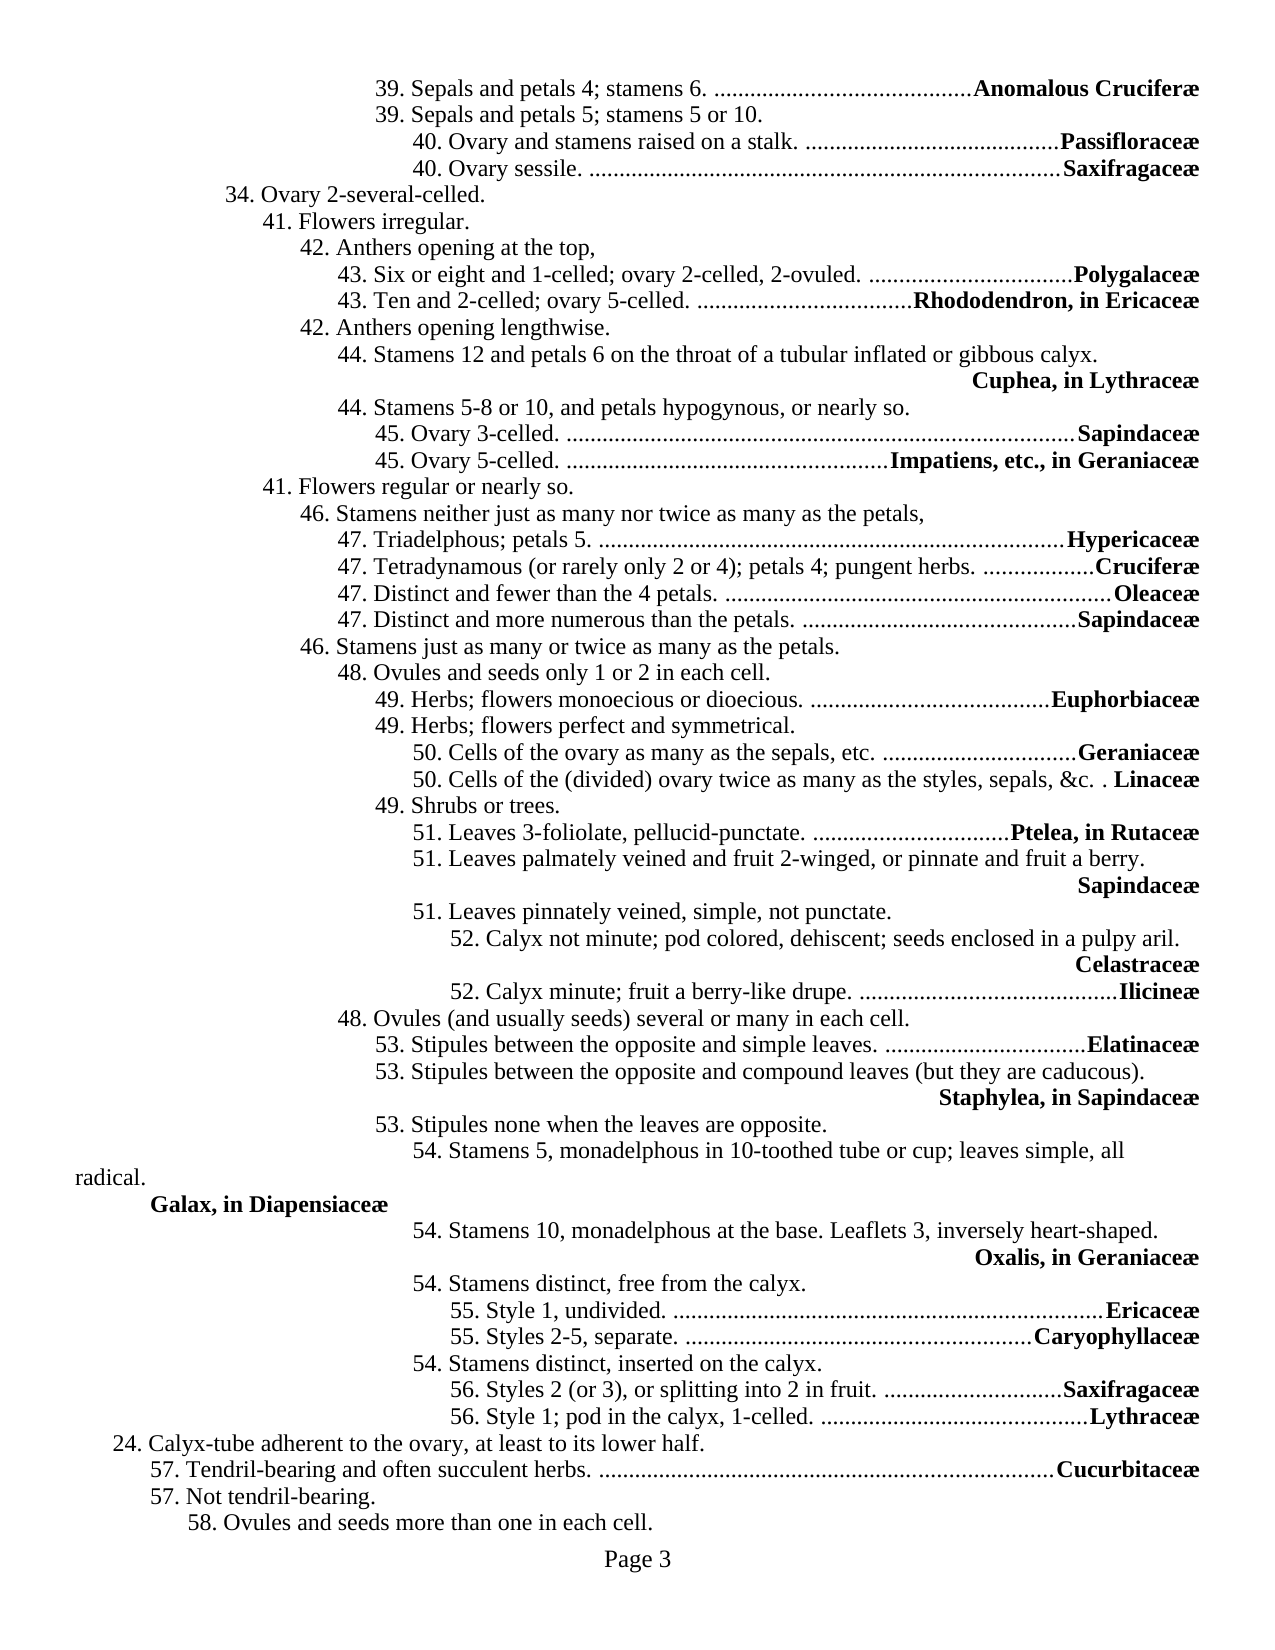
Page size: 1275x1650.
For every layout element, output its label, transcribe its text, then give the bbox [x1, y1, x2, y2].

text 45. Ovary 3-celled. Sapindaceæ [75, 420, 1200, 447]
text 53. Stipules between the opposite and simple leaves. Elatinaceæ [75, 1031, 1200, 1058]
text 51. Leaves 3-foliolate, pellucid-punctate. Ptelea, in Rutaceæ [75, 819, 1200, 845]
text 54. Stamens distinct, inserted on the calyx. [75, 1350, 1200, 1377]
text 56. Styles 2 (or 3), or splitting into 2 in fruit. Saxifragaceæ [75, 1377, 1200, 1403]
text 40. Ovary sessile. Saxifragaceæ [75, 155, 1200, 181]
text 49. Herbs; flowers perfect and symmetrical. [75, 712, 1200, 739]
text 44. Stamens 5-8 or 10, and petals hypogynous, or nearly so. [75, 394, 1200, 420]
text 49. Herbs; flowers monoecious or dioecious. Euphorbiaceæ [75, 686, 1200, 712]
text 57. Tendril-bearing and often succulent herbs. Cucurbitaceæ [75, 1456, 1200, 1483]
text 47. Triadelphous; petals 5. Hypericaceæ [75, 527, 1200, 553]
text 53. Stipules none when the leaves are opposite. [75, 1111, 1200, 1137]
text 48. Ovules and seeds only 1 or 2 in each cell. [75, 659, 1200, 686]
text 56. Style 1; pod in the calyx, 1-celled. Lythraceæ [75, 1403, 1200, 1430]
text 41. Flowers regular or nearly so. [75, 473, 1200, 500]
text 53. Stipules between the opposite and compound leaves (but they are caducous). Staphylea, in Sapindaceæ [75, 1058, 1200, 1111]
text 44. Stamens 12 and petals 6 on the throat of a tubular inflated or gibbous calyx. Cuphea, in Lythraceæ [75, 341, 1200, 394]
text 49. Shrubs or trees. [75, 792, 1200, 819]
text 42. Anthers opening lengthwise. [75, 314, 1200, 341]
text 46. Stamens just as many or twice as many as the petals. [75, 633, 1200, 659]
text 43. Ten and 2-celled; ovary 5-celled. Rhododendron, in Ericaceæ [75, 287, 1200, 314]
text 24. Calyx-tube adherent to the ovary, at least to its lower half. [75, 1430, 1200, 1456]
text 47. Distinct and more numerous than the petals. Sapindaceæ [75, 606, 1200, 633]
text 52. Calyx not minute; pod colored, dehiscent; seeds enclosed in a pulpy aril. Celastraceæ [75, 925, 1200, 978]
text 39. Sepals and petals 5; stamens 5 or 10. [75, 102, 1200, 128]
text 50. Cells of the (divided) ovary twice as many as the styles, sepals, &c. Linaceæ [75, 766, 1200, 792]
text 40. Ovary and stamens raised on a stalk. Passifloraceæ [75, 128, 1200, 155]
text 41. Flowers irregular. [75, 208, 1200, 234]
text 58. Ovules and seeds more than one in each cell. [75, 1509, 1200, 1536]
text 54. Stamens distinct, free from the calyx. [75, 1270, 1200, 1297]
text 42. Anthers opening at the top, [75, 234, 1200, 261]
text 46. Stamens neither just as many nor twice as many as the petals, [75, 500, 1200, 527]
text 34. Ovary 2-several-celled. [75, 181, 1200, 208]
text 54. Stamens 10, monadelphous at the base. Leaflets 3, inversely heart-shaped. Oxalis, in Geraniaceæ [75, 1217, 1200, 1270]
text 54. Stamens 5, monadelphous in 10-toothed tube or cup; leaves simple, all radical. Galax, in Diapensiaceæ [75, 1137, 1200, 1217]
text 45. Ovary 5-celled. Impatiens, etc., in Geraniaceæ [75, 447, 1200, 473]
text 48. Ovules (and usually seeds) several or many in each cell. [75, 1005, 1200, 1031]
text 50. Cells of the ovary as many as the sepals, etc. Geraniaceæ [75, 739, 1200, 766]
text 51. Leaves palmately veined and fruit 2-winged, or pinnate and fruit a berry. Sapindaceæ [75, 845, 1200, 898]
text 55. Style 1, undivided. Ericaceæ [75, 1297, 1200, 1323]
text 47. Tetradynamous (or rarely only 2 or 4); petals 4; pungent herbs. Cruciferæ [75, 553, 1200, 580]
text 57. Not tendril-bearing. [75, 1483, 1200, 1509]
text 55. Styles 2-5, separate. Caryophyllaceæ [75, 1323, 1200, 1350]
text 43. Six or eight and 1-celled; ovary 2-celled, 2-ovuled. Polygalaceæ [75, 261, 1200, 287]
text 52. Calyx minute; fruit a berry-like drupe. Ilicineæ [75, 978, 1200, 1005]
text 47. Distinct and fewer than the 4 petals. Oleaceæ [75, 580, 1200, 606]
text 39. Sepals and petals 4; stamens 6. Anomalous Cruciferæ [75, 75, 1200, 102]
text 51. Leaves pinnately veined, simple, not punctate. [75, 898, 1200, 925]
